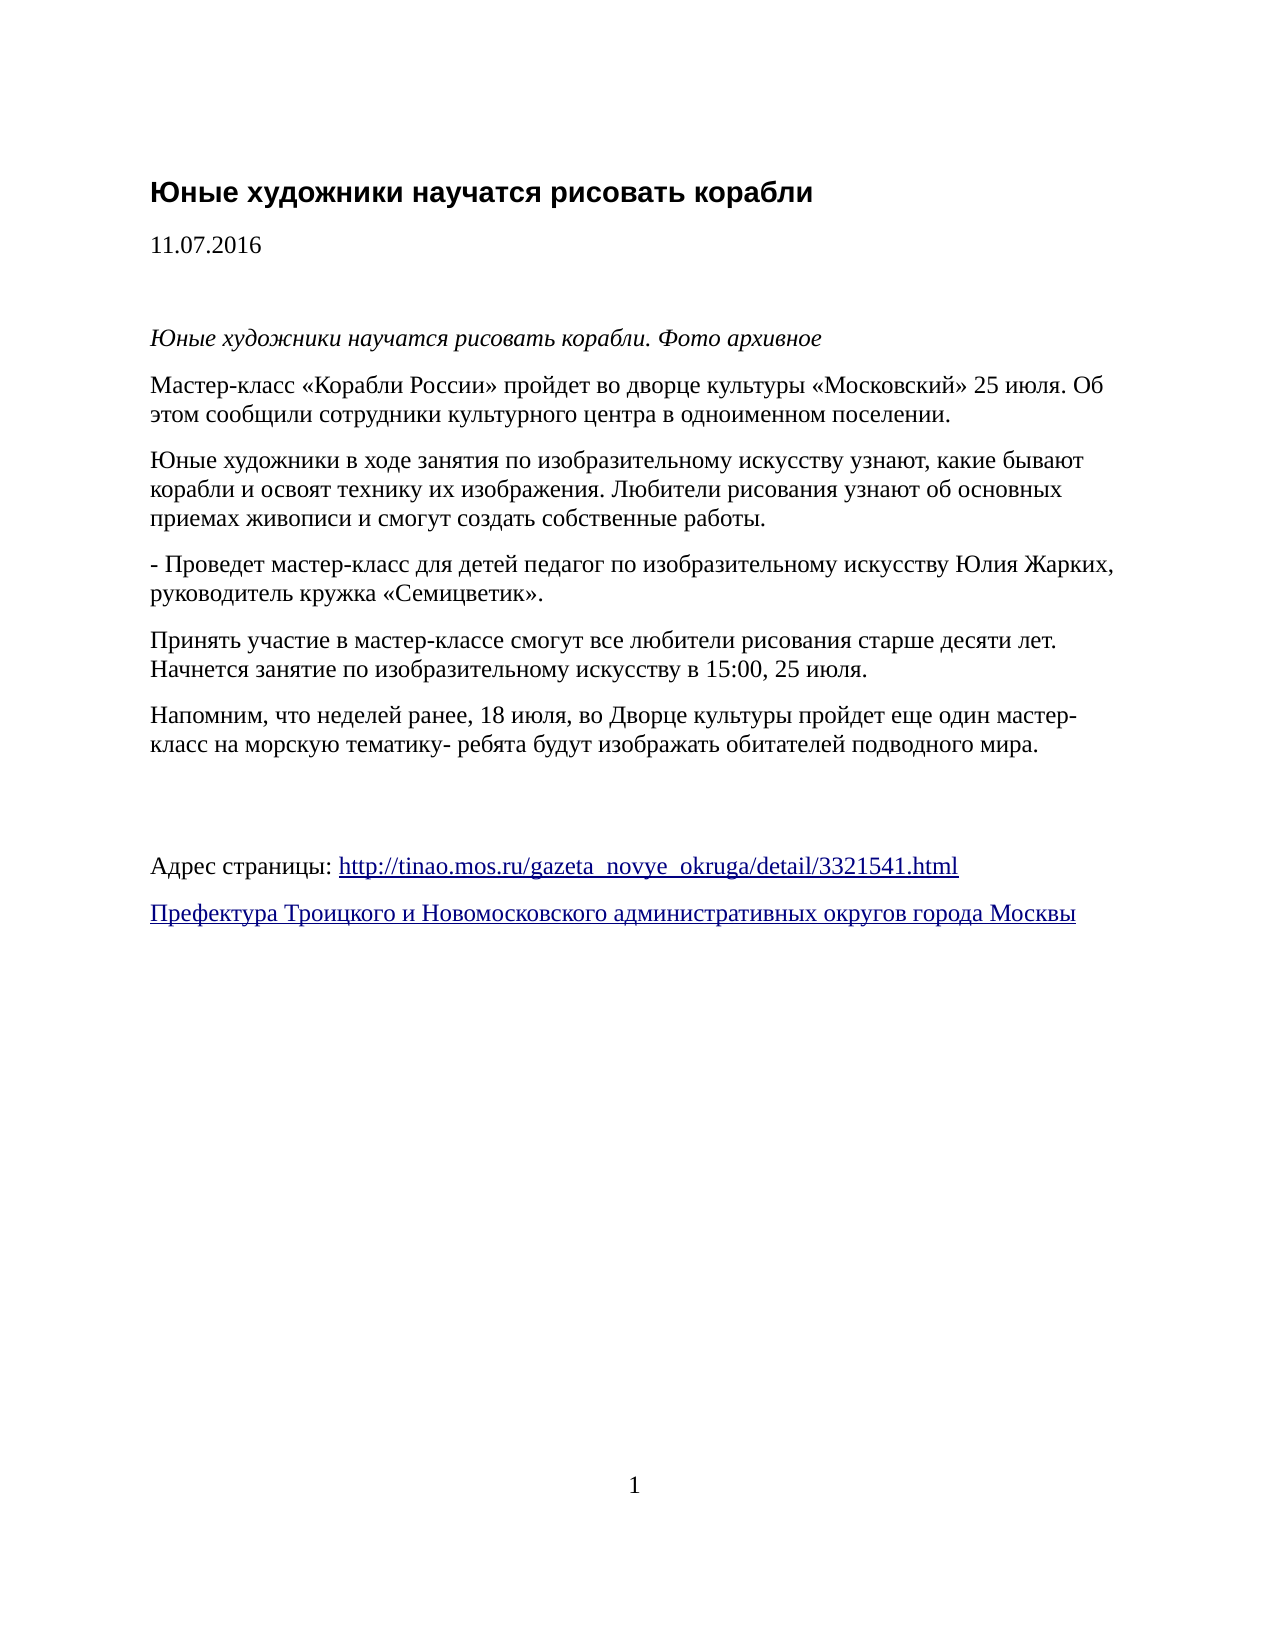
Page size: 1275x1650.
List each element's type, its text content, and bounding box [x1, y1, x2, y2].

text - Проведет мастер-класс для детей педагог по изобразительному искусству Юлия Жарких, руководитель кружка «Семицветик». [150, 549, 1125, 607]
text Юные художники научатся рисовать корабли. Фото архивное [150, 323, 1125, 352]
text Напомним, что неделей ранее, 18 июля, во Дворце культуры пройдет еще один мастер-класс на морскую тематику- ребята будут изображать обитателей подводного мира. [150, 700, 1125, 758]
text Принять участие в мастер-классе смогут все любители рисования старше десяти лет. Начнется занятие по изобразительному искусству в 15:00, 25 июля. [150, 625, 1125, 682]
text Мастер-класс «Корабли России» пройдет во дворце культуры «Московский» 25 июля. Об этом сообщили сотрудники культурного центра в одноименном поселении. [150, 370, 1125, 427]
text Юные художники в ходе занятия по изобразительному искусству узнают, какие бывают корабли и освоят технику их изображения. Любители рисования узнают об основных приемах живописи и смогут создать собственные работы. [150, 445, 1125, 532]
text 11.07.2016 [150, 230, 1125, 259]
text Адрес страницы: http://tinao.mos.ru/gazeta_novye_okruga/detail/3321541.html [150, 851, 1125, 880]
text Префектура Троицкого и Новомосковского административных округов города Москвы [150, 898, 1125, 927]
subtitle Юные художники научатся рисовать корабли [150, 175, 1125, 208]
